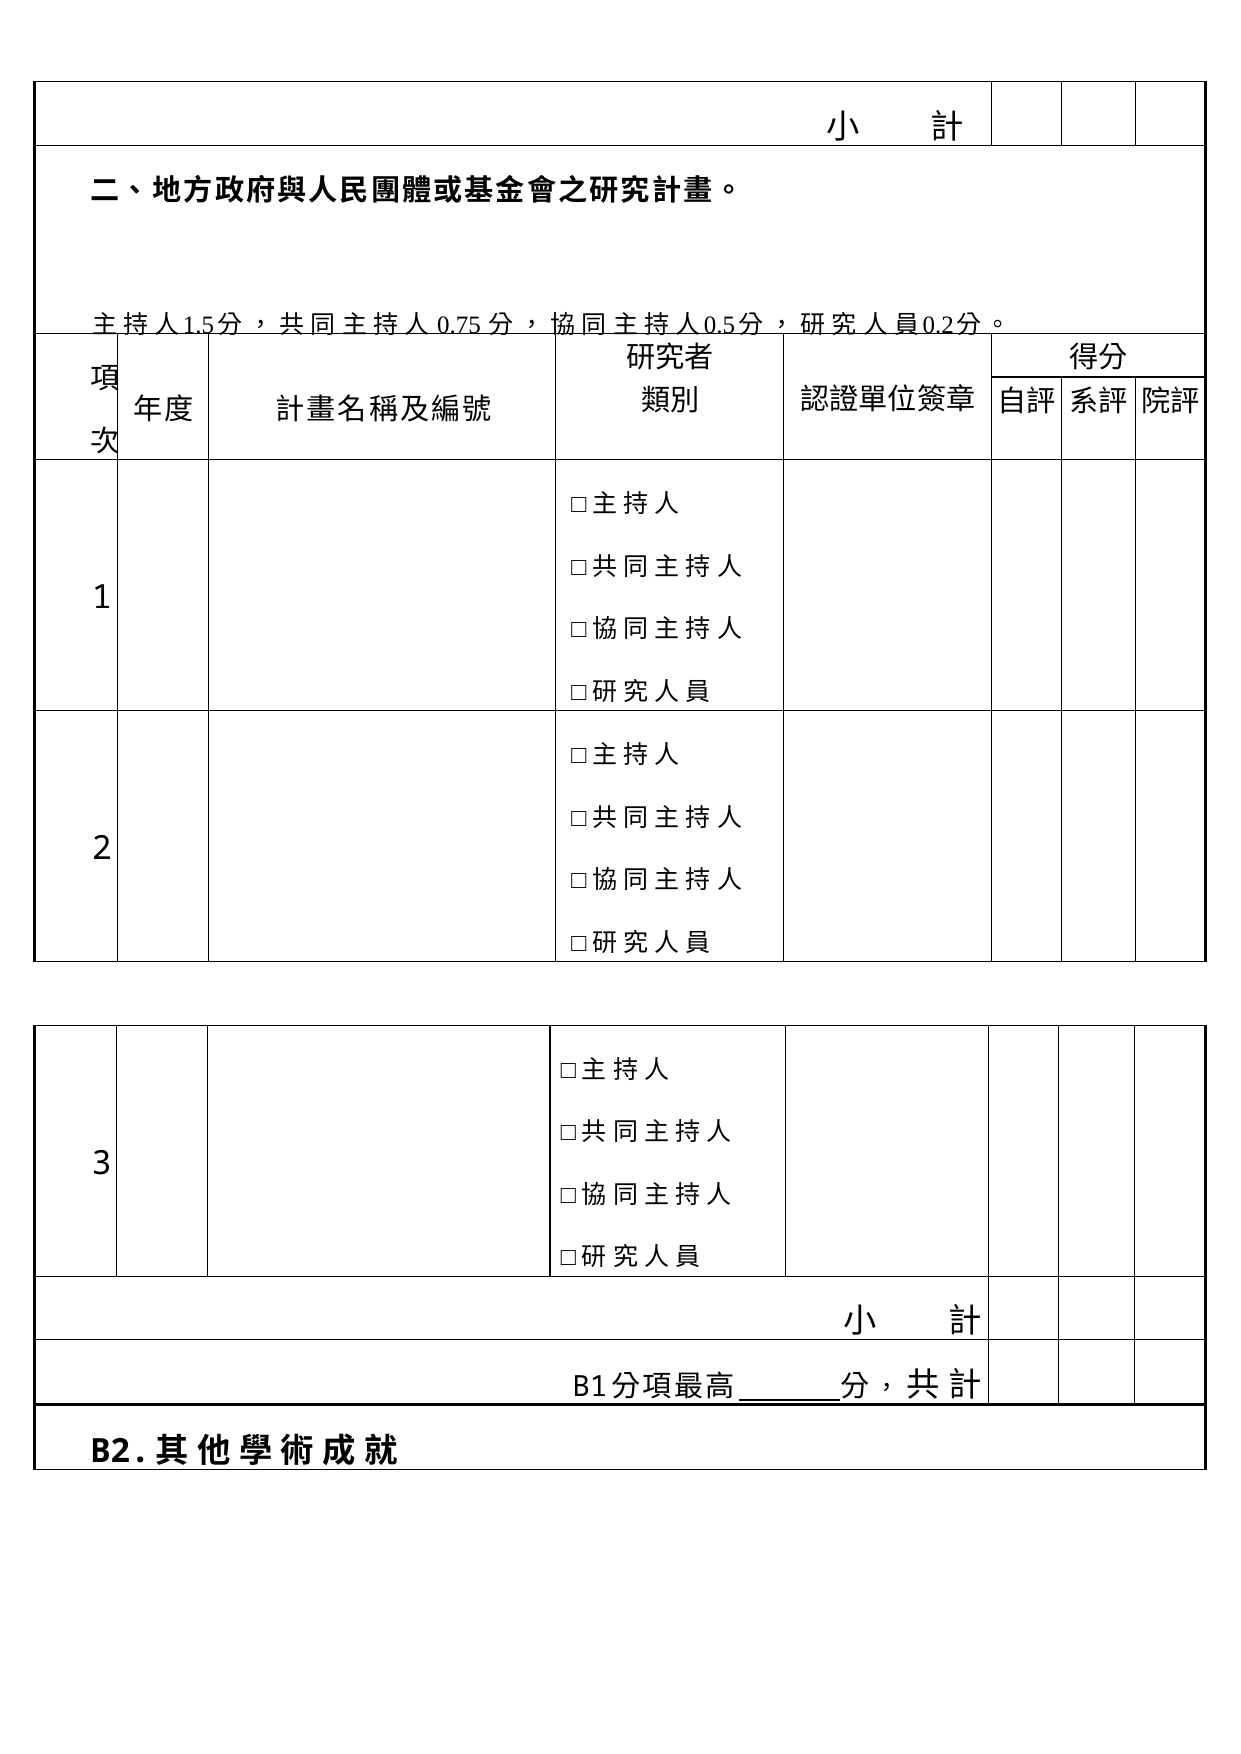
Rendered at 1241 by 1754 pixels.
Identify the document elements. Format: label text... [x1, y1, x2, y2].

table_cell [209, 460, 555, 710]
table_cell [1135, 1277, 1204, 1339]
table_cell [1136, 711, 1204, 961]
table_cell [1136, 460, 1204, 710]
table_cell 研究者 類別 [556, 334, 783, 459]
table_cell 小 計 [36, 82, 991, 144]
table_cell 項次 [36, 334, 117, 459]
table_cell B2.其他學術成就 [36, 1406, 1204, 1468]
table_cell [1059, 1340, 1134, 1403]
table_header [989, 1026, 1058, 1276]
table_cell [118, 460, 208, 710]
table_header [1135, 1026, 1204, 1276]
table_cell [784, 460, 991, 710]
table_cell 認證單位簽章 [784, 334, 991, 459]
table_cell [1059, 1277, 1134, 1339]
table_cell [992, 711, 1061, 961]
table_cell 二、地方政府與人民團體或基金會之研究計畫。 主持人1.5分，共同主持人0.75分，協同主持人0.5分，研究人員0.2分。 [36, 146, 1204, 333]
table_header [786, 1026, 988, 1276]
table_cell [1062, 82, 1135, 144]
table_cell 系評 [1062, 378, 1135, 459]
table_cell 得分 [992, 334, 1204, 376]
table_header [208, 1026, 549, 1276]
table_cell [1136, 82, 1204, 144]
table_cell [992, 460, 1061, 710]
table_cell 2 [36, 711, 117, 961]
table_cell [118, 711, 208, 961]
table_cell 自評 [992, 378, 1061, 459]
table_cell 小 計 [36, 1277, 988, 1339]
table_cell [989, 1340, 1058, 1403]
table_cell [784, 711, 991, 961]
table_cell 年度 [118, 334, 208, 459]
table_cell [209, 711, 555, 961]
table_cell [989, 1277, 1058, 1339]
table_cell □主持人 □共同主持人 □協同主持人 □研究人員 [556, 460, 783, 710]
table_cell □主持人 □共同主持人 □協同主持人 □研究人員 [556, 711, 783, 961]
table_cell 院評 [1136, 378, 1204, 459]
table_header [1059, 1026, 1134, 1276]
table_cell [1135, 1340, 1204, 1403]
table_header [117, 1026, 207, 1276]
table_header □主持人 □共同主持人 □協同主持人 □研究人員 [551, 1026, 785, 1276]
table_cell 計畫名稱及編號 [209, 334, 555, 459]
table_cell 1 [36, 460, 117, 710]
table_cell [1062, 460, 1135, 710]
table_header 3 [36, 1026, 116, 1276]
table_cell [1062, 711, 1135, 961]
table_cell [992, 82, 1061, 144]
table_cell B1分項最高 分，共計 [36, 1340, 988, 1403]
